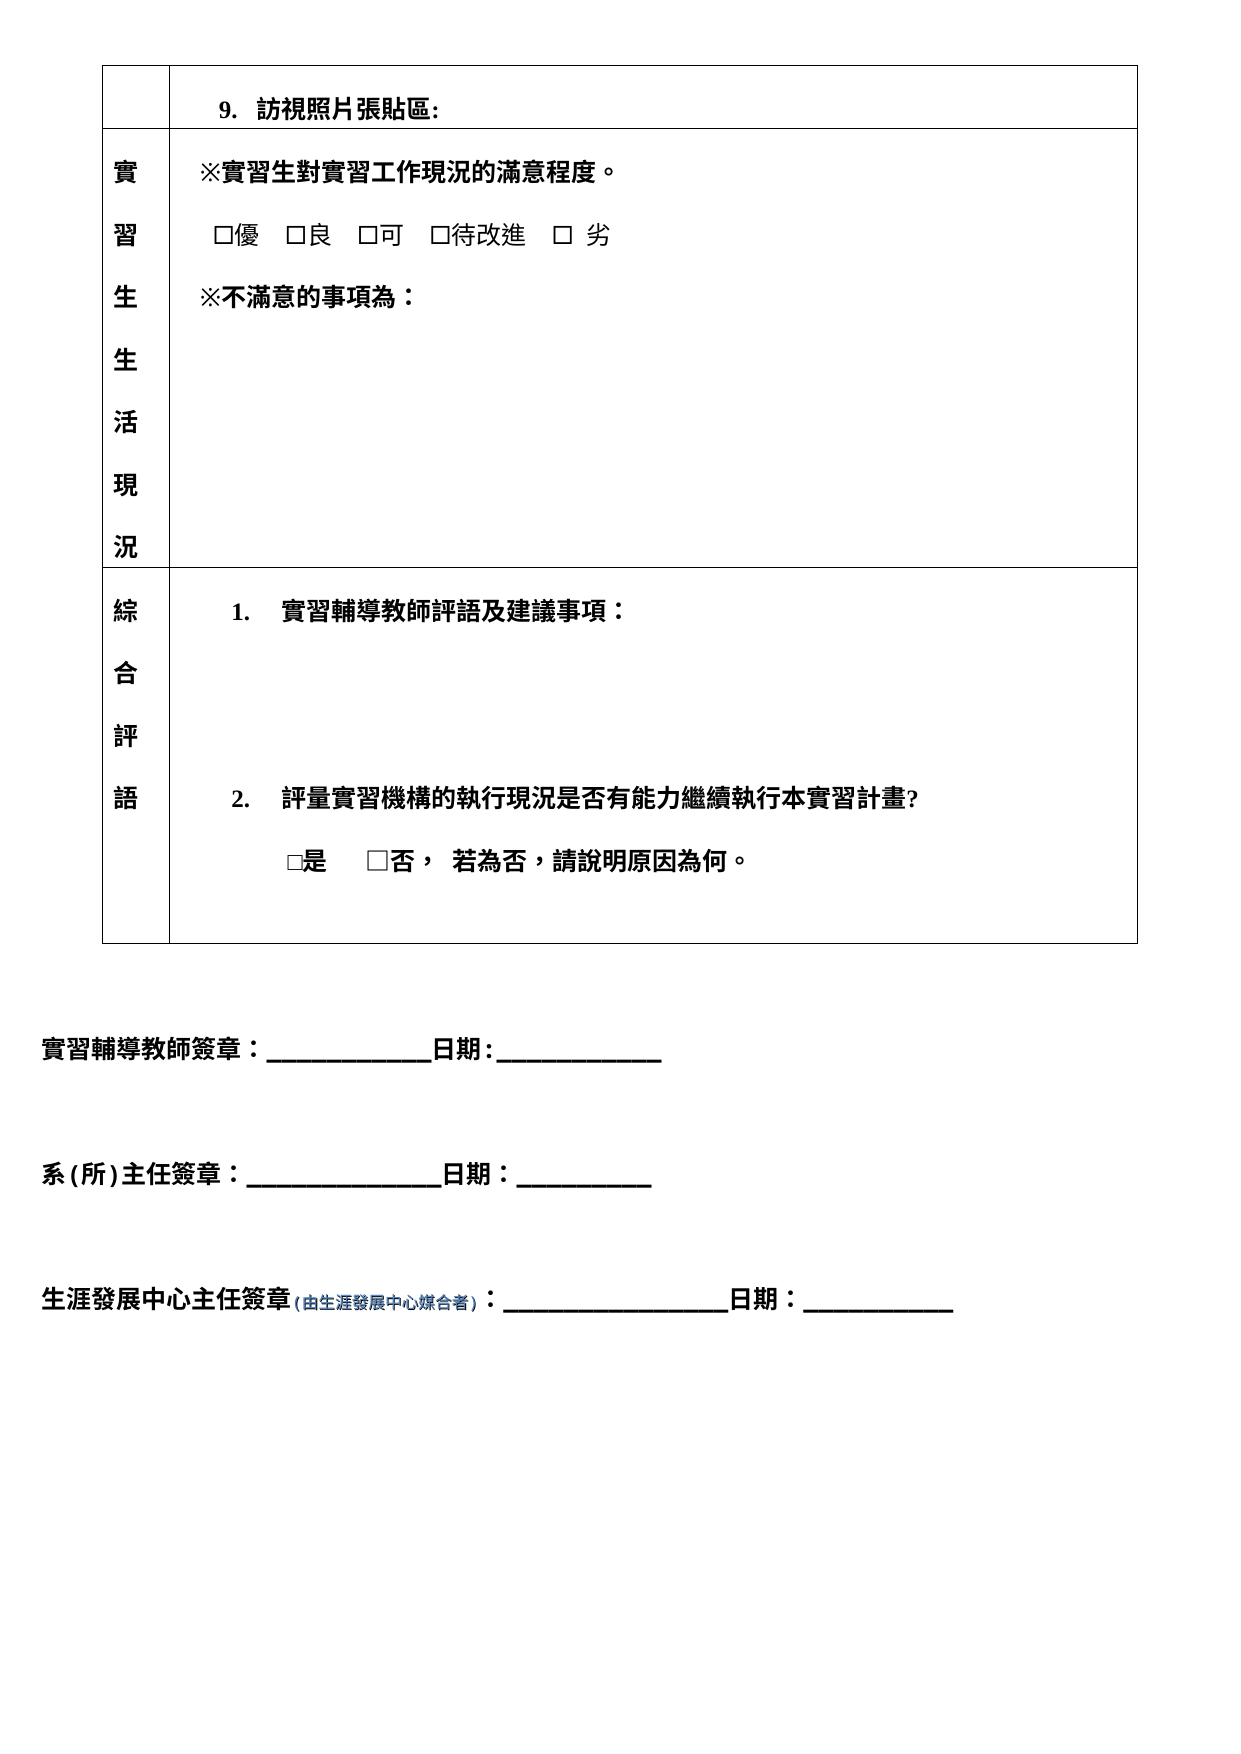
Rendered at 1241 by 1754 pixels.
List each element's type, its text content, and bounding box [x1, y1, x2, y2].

table_cell 綜合評語 [103, 568, 169, 943]
table_cell 實習生在工作崗位上，專業技能的學習狀況。 優 良 可 待改進  劣 實習生對工作的整體滿意度。 優 良 可 待改進  劣 實習生在工作崗位上之出勤狀況。 優 良 可 待改進  劣 實習生與同部門同事之間之互動情況。 優 良 可 待改進  劣 實習生與主管之間之互動情況。 優 良 可 待改進  劣 實習生與客戶或不同部門同事之間的互動情況。 優 良 可 待改進  劣 其他事項-敬請闡述實習生為本實習案帶來之具體助益及學生學習成效(必填)： 實習機構對學生表現評語說明： 訪視照片張貼區: [170, 66, 1137, 128]
table_cell 實習 生 生活現況 [103, 129, 169, 567]
text 系(所)主任簽章：_____________日期：_________ [41, 1131, 1199, 1194]
table_cell 實習輔導教師評語及建議事項： 評量實習機構的執行現況是否有能力繼續執行本實習計畫? □是 □否， 若為否，請說明原因為何。 [170, 568, 1137, 943]
table_cell [103, 66, 169, 128]
text 生涯發展中心主任簽章(由生涯發展中心媒合者)：_______________日期：__________ [41, 1256, 1199, 1319]
table_cell ※實習生對實習工作現況的滿意程度。 優 良 可 待改進  劣 ※不滿意的事項為： [170, 129, 1137, 567]
text 實習輔導教師簽章：___________日期:___________ [41, 1006, 1199, 1069]
